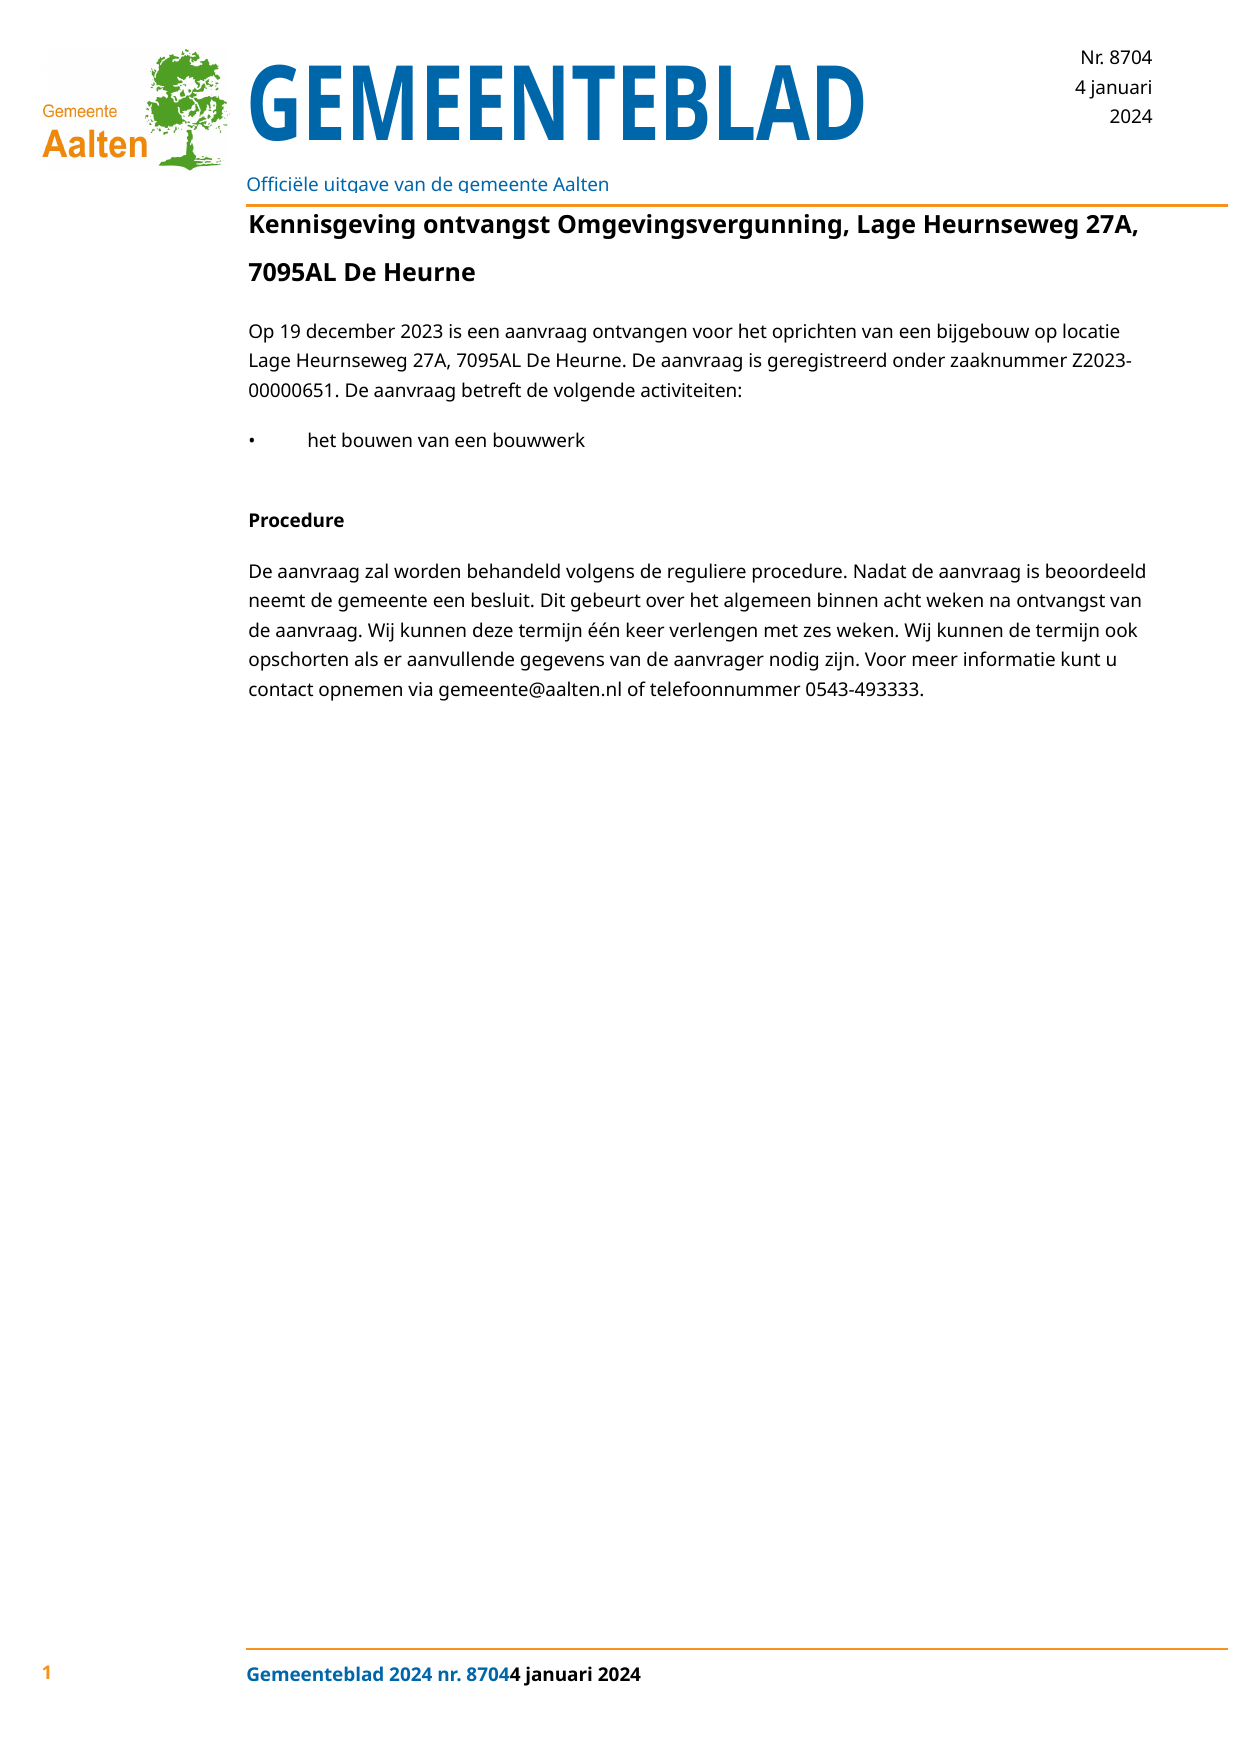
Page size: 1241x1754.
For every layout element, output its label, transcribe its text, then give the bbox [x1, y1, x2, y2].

text Op 19 december 2023 is een aanvraag ontvangen voor het oprichten van een bijgebouw op locatie Lage Heurnseweg 27A, 7095AL De Heurne. De aanvraag is geregistreerd onder zaaknummer Z2023-00000651. De aanvraag betreft de volgende activiteiten: [248, 318, 1152, 403]
list het bouwen van een bouwwerk [248, 427, 1152, 453]
text De aanvraag zal worden behandeld volgens de reguliere procedure. Nadat de aanvraag is beoordeeld neemt de gemeente een besluit. Dit gebeurt over het algemeen binnen acht weken na ontvangst van de aanvraag. Wij kunnen deze termijn één keer verlengen met zes weken. Wij kunnen de termijn ook opschorten als er aanvullende gegevens van de aanvrager nodig zijn. Voor meer informatie kunt u contact opnemen via gemeente@aalten.nl of telefoonnummer 0543-493333. [248, 558, 1152, 702]
picture [41, 47, 231, 172]
text Procedure [248, 507, 1152, 533]
text Kennisgeving ontvangst Omgevingsvergunning, Lage Heurnseweg 27A, 7095AL De Heurne [248, 207, 1152, 288]
